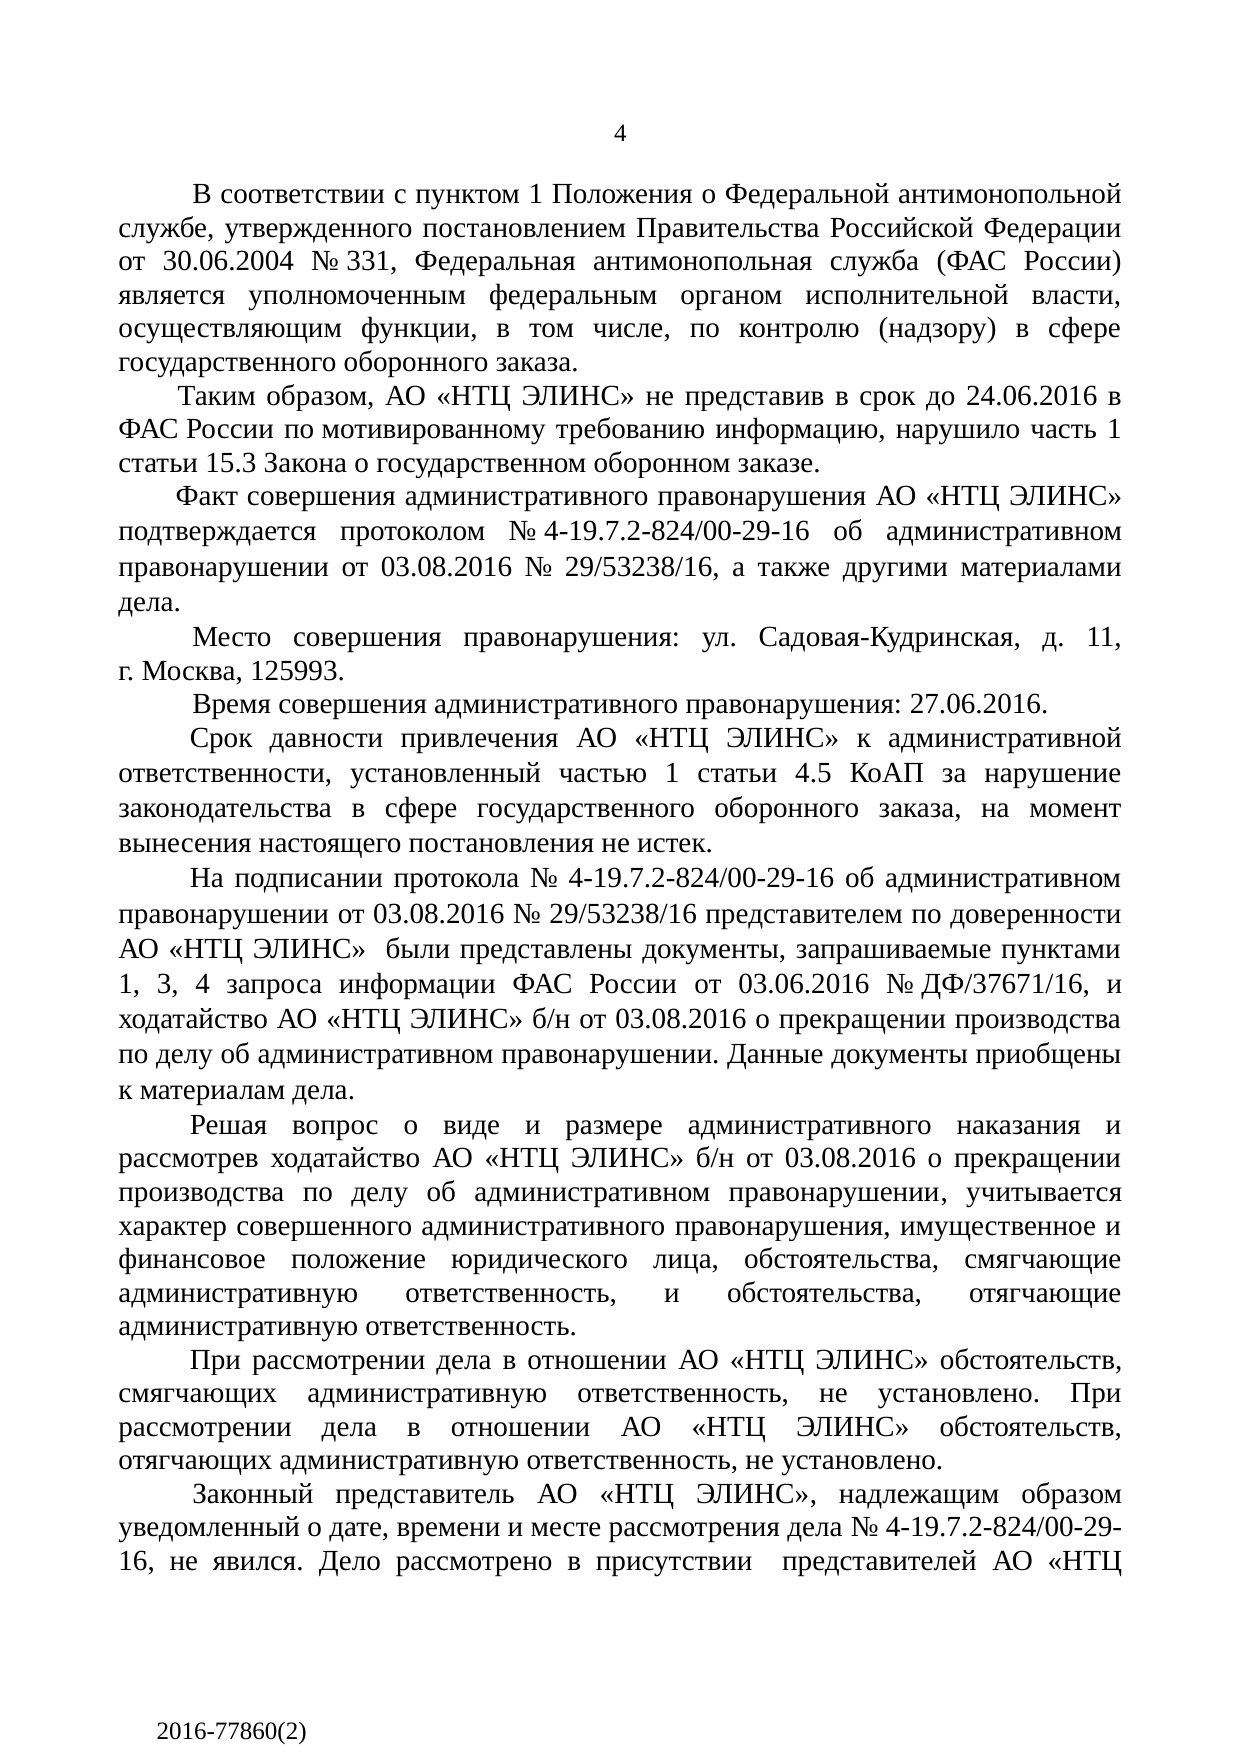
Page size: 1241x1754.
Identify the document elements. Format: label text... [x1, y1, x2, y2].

text При рассмотрении дела в отношении АО «НТЦ ЭЛИНС» обстоятельств, смягчающих административную ответственность, не установлено. При рассмотрении дела в отношении АО «НТЦ ЭЛИНС» обстоятельств, отягчающих административную ответственность, не установлено. [118, 1342, 1122, 1476]
text Решая вопрос о виде и размере административного наказания и рассмотрев ходатайство АО «НТЦ ЭЛИНС» б/н от 03.08.2016 о прекращении производства по делу об административном правонарушении, учитывается характер совершенного административного правонарушения, имущественное и финансовое положение юридического лица, обстоятельства, смягчающие административную ответственность, и обстоятельства, отягчающие административную ответственность. [118, 1107, 1122, 1342]
text Таким образом, АО «НТЦ ЭЛИНС» не представив в срок до 24.06.2016 в ФАС России по мотивированному требованию информацию, нарушило часть 1 статьи 15.3 Закона о государственном оборонном заказе. [118, 378, 1122, 478]
text В соответствии с пунктом 1 Положения о Федеральной антимонопольной службе, утвержденного постановлением Правительства Российской Федерации от 30.06.2004 № 331, Федеральная антимонопольная служба (ФАС России) является уполномоченным федеральным органом исполнительной власти, осуществляющим функции, в том числе, по контролю (надзору) в сфере государственного оборонного заказа. [118, 176, 1122, 378]
text Время совершения административного правонарушения: 27.06.2016. [118, 686, 1122, 720]
text Место совершения правонарушения: ул. Садовая-Кудринская, д. 11, г. Москва, 125993. [118, 619, 1122, 686]
text Срок давности привлечения АО «НТЦ ЭЛИНС» к административной ответственности, установленный частью 1 статьи 4.5 КоАП за нарушение законодательства в сфере государственного оборонного заказа, на момент вынесения настоящего постановления не истек. [118, 720, 1122, 859]
text На подписании протокола № 4-19.7.2-824/00-29-16 об административном правонарушении от 03.08.2016 № 29/53238/16 представителем по доверенности АО «НТЦ ЭЛИНС» были представлены документы, запрашиваемые пунктами 1, 3, 4 запроса информации ФАС России от 03.06.2016 № ДФ/37671/16, и ходатайство АО «НТЦ ЭЛИНС» б/н от 03.08.2016 о прекращении производства по делу об административном правонарушении. Данные документы приобщены к материалам дела. [118, 861, 1122, 1105]
text Факт совершения административного правонарушения АО «НТЦ ЭЛИНС» подтверждается протоколом № 4-19.7.2-824/00-29-16 об административном правонарушении от 03.08.2016 № 29/53238/16, а также другими материалами дела. [118, 478, 1122, 617]
text Законный представитель АО «НТЦ ЭЛИНС», надлежащим образом уведомленный о дате, времени и месте рассмотрения дела № 4-19.7.2-824/00-29-16, не явился. Дело рассмотрено в присутствии представителей АО «НТЦ [118, 1476, 1122, 1577]
